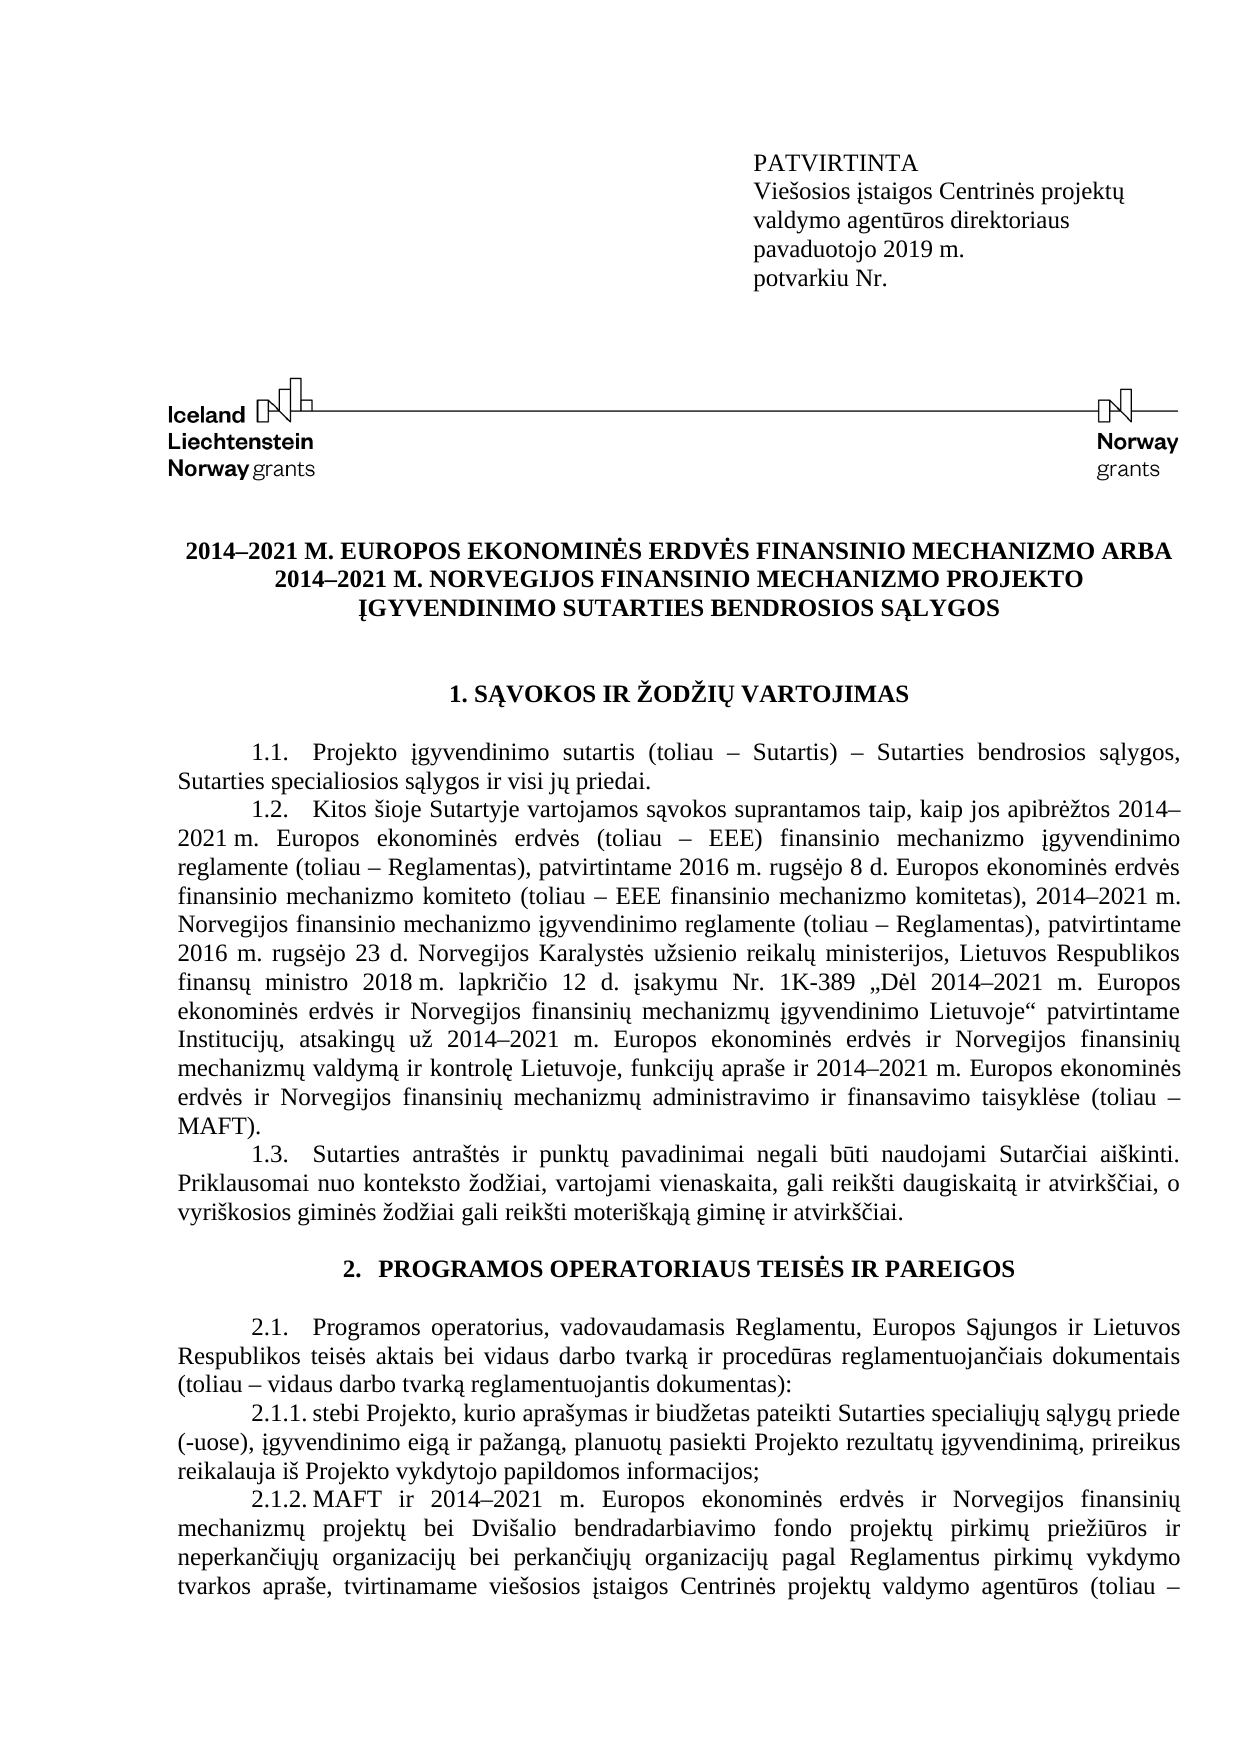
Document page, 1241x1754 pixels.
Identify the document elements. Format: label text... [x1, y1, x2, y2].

text 2014–2021 M. EUROPOS EKONOMINĖS ERDVĖS FINANSINIO MECHANIZMO ARBA 2014–2021 M. NORVEGIJOS FINANSINIO MECHANIZMO PROJEKTO ĮGYVENDINIMO SUTARTIES BENDROSIOS SĄLYGOS [177, 536, 1181, 622]
text 1.3. Sutarties antraštės ir punktų pavadinimai negali būti naudojami Sutarčiai aiškinti. Priklausomai nuo konteksto žodžiai, vartojami vienaskaita, gali reikšti daugiskaitą ir atvirkščiai, o vyriškosios giminės žodžiai gali reikšti moteriškąją giminę ir atvirkščiai. [177, 1139, 1181, 1226]
text 2.1.1. stebi Projekto, kurio aprašymas ir biudžetas pateikti Sutarties specialiųjų sąlygų priede (-uose), įgyvendinimo eigą ir pažangą, planuotų pasiekti Projekto rezultatų įgyvendinimą, prireikus reikalauja iš Projekto vykdytojo papildomos informacijos; [177, 1398, 1181, 1484]
text pavaduotojo 2019 m. [753, 234, 1181, 263]
text Viešosios įstaigos Centrinės projektų [753, 176, 1181, 205]
text 1. SĄVOKOS IR ŽODŽIŲ VARTOJIMAS [177, 679, 1181, 708]
text 2.1. Programos operatorius, vadovaudamasis Reglamentu, Europos Sąjungos ir Lietuvos Respublikos teisės aktais bei vidaus darbo tvarką ir procedūras reglamentuojančiais dokumentais (toliau – vidaus darbo tvarką reglamentuojantis dokumentas): [177, 1312, 1181, 1398]
text PATVIRTINTA [753, 148, 1181, 176]
text 2. PROGRAMOS OPERATORIAUS TEISĖS IR PAREIGOS [177, 1254, 1181, 1283]
text valdymo agentūros direktoriaus [753, 205, 1181, 234]
text 1.2. Kitos šioje Sutartyje vartojamos sąvokos suprantamos taip, kaip jos apibrėžtos 2014–2021 m. Europos ekonominės erdvės (toliau – EEE) finansinio mechanizmo įgyvendinimo reglamente (toliau – Reglamentas), patvirtintame 2016 m. rugsėjo 8 d. Europos ekonominės erdvės finansinio mechanizmo komiteto (toliau – EEE finansinio mechanizmo komitetas), 2014–2021 m. Norvegijos finansinio mechanizmo įgyvendinimo reglamente (toliau – Reglamentas), patvirtintame 2016 m. rugsėjo 23 d. Norvegijos Karalystės užsienio reikalų ministerijos, Lietuvos Respublikos finansų ministro 2018 m. lapkričio 12 d. įsakymu Nr. 1K-389 „Dėl 2014–2021 m. Europos ekonominės erdvės ir Norvegijos finansinių mechanizmų įgyvendinimo Lietuvoje“ patvirtintame Institucijų, atsakingų už 2014–2021 m. Europos ekonominės erdvės ir Norvegijos finansinių mechanizmų valdymą ir kontrolę Lietuvoje, funkcijų apraše ir 2014–2021 m. Europos ekonominės erdvės ir Norvegijos finansinių mechanizmų administravimo ir finansavimo taisyklėse (toliau – MAFT). [177, 794, 1181, 1139]
text 2.1.2. MAFT ir 2014–2021 m. Europos ekonominės erdvės ir Norvegijos finansinių mechanizmų projektų bei Dvišalio bendradarbiavimo fondo projektų pirkimų priežiūros ir neperkančiųjų organizacijų bei perkančiųjų organizacijų pagal Reglamentus pirkimų vykdymo tvarkos apraše, tvirtinamame viešosios įstaigos Centrinės projektų valdymo agentūros (toliau – [177, 1484, 1181, 1599]
text 1.1. Projekto įgyvendinimo sutartis (toliau – Sutartis) – Sutarties bendrosios sąlygos, Sutarties specialiosios sąlygos ir visi jų priedai. [177, 737, 1181, 794]
text potvarkiu Nr. [753, 263, 1181, 291]
